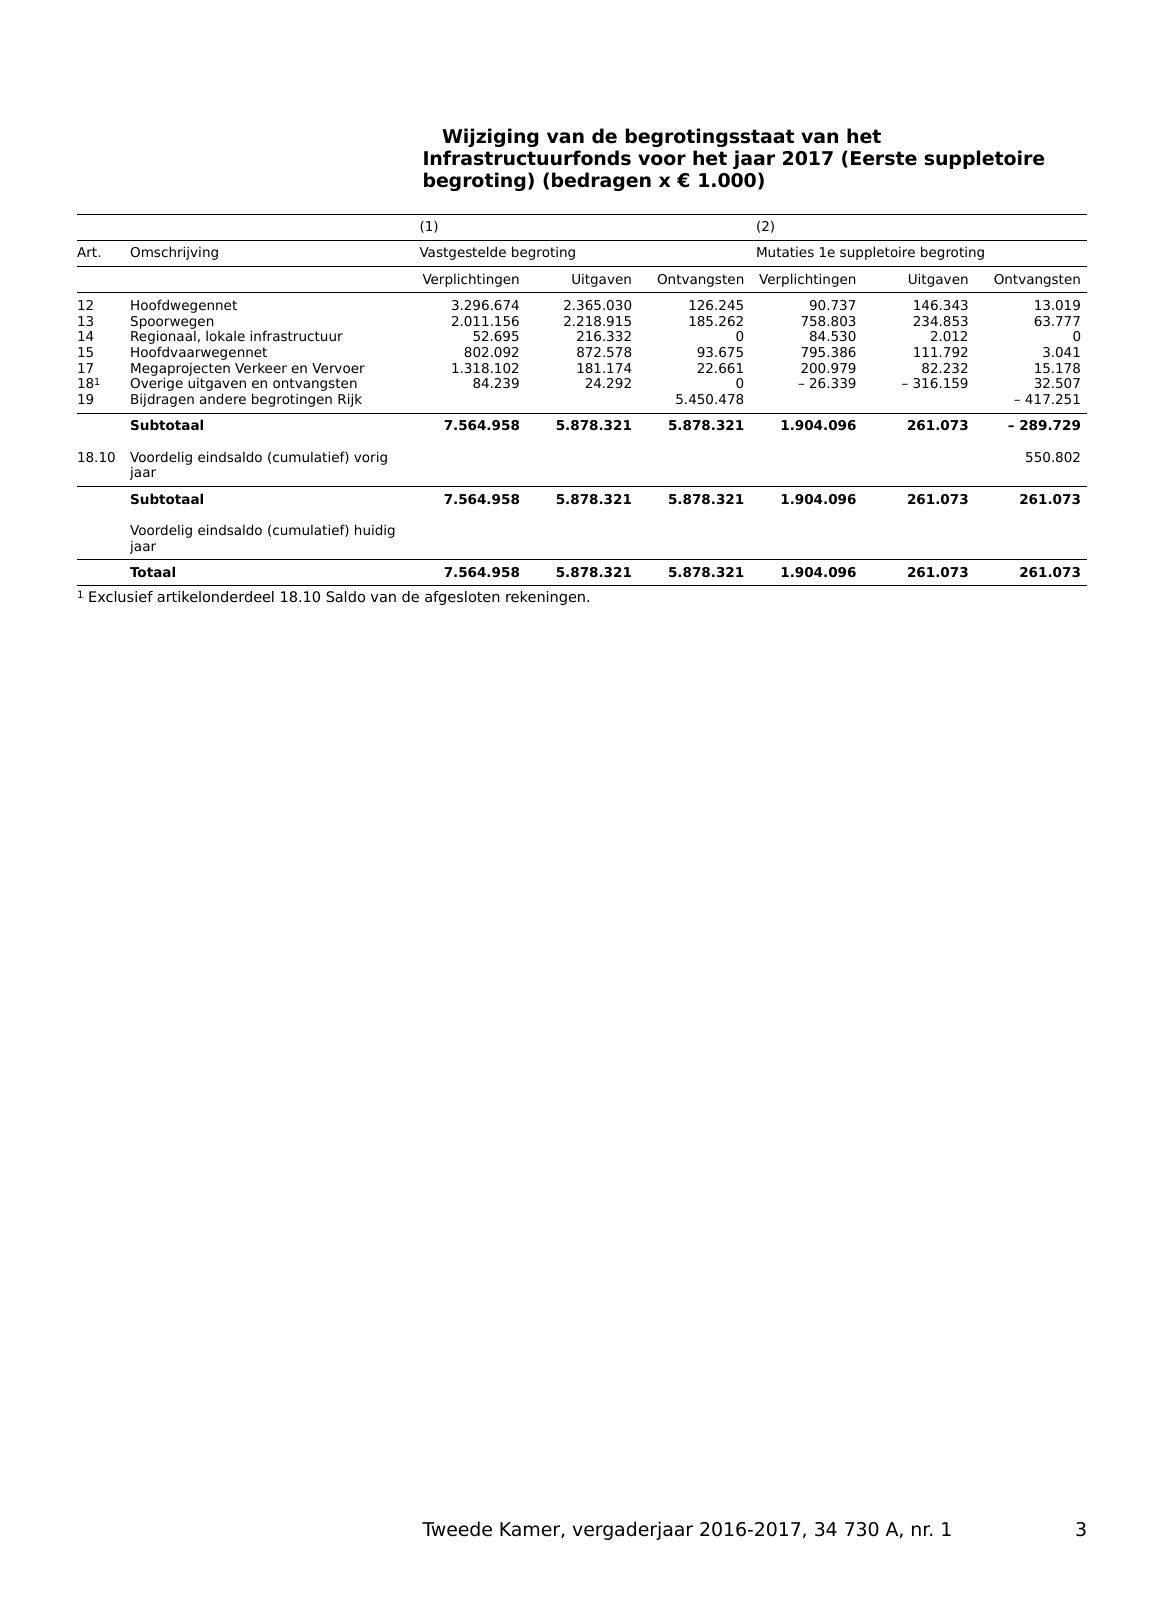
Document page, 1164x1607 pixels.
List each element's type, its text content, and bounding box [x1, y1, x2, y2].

table_cell 200.979 [750, 361, 862, 376]
table_cell 261.073 [862, 560, 974, 585]
table_cell [124, 507, 413, 523]
table_cell [638, 507, 750, 523]
table_cell 13 [77, 313, 124, 329]
table_cell 146.343 [862, 293, 974, 313]
table_cell 126.245 [638, 293, 750, 313]
table_cell Hoofdwegennet [124, 293, 413, 313]
table_cell Verplichtingen [750, 267, 862, 292]
table_cell [974, 523, 1087, 559]
table_cell 0 [974, 329, 1087, 345]
table_cell 15.178 [974, 361, 1087, 376]
table_cell Overige uitgaven en ontvangsten [124, 376, 413, 392]
table_cell 2.365.030 [526, 293, 638, 313]
table_cell 261.073 [974, 487, 1087, 507]
table_cell Ontvangsten [638, 267, 750, 292]
table_cell 14 [77, 329, 124, 345]
table_cell 7.564.958 [413, 560, 526, 585]
table_cell 758.803 [750, 313, 862, 329]
table_cell 5.878.321 [638, 414, 750, 434]
table_cell Ontvangsten [974, 267, 1087, 292]
table_cell [124, 434, 413, 449]
table_cell 5.878.321 [526, 414, 638, 434]
table_cell 7.564.958 [413, 414, 526, 434]
table_cell Uitgaven [526, 267, 638, 292]
table_cell [413, 434, 526, 449]
table_cell – 417.251 [974, 392, 1087, 412]
table_cell 181.174 [526, 361, 638, 376]
table_cell 872.578 [526, 345, 638, 361]
table_cell [862, 523, 974, 559]
table_cell Verplichtingen [413, 267, 526, 292]
table_cell 7.564.958 [413, 487, 526, 507]
table_cell [77, 523, 124, 559]
table_cell [974, 507, 1087, 523]
table_cell [526, 434, 638, 449]
table_cell [862, 450, 974, 486]
table_cell 63.777 [974, 313, 1087, 329]
table_cell 0 [638, 376, 750, 392]
table_cell [750, 392, 862, 412]
table_cell 22.661 [638, 361, 750, 376]
table_cell Hoofdvaarwegennet [124, 345, 413, 361]
table_cell 90.737 [750, 293, 862, 313]
table_cell [413, 523, 526, 559]
table_cell 234.853 [862, 313, 974, 329]
table_cell 111.792 [862, 345, 974, 361]
table_cell Subtotaal [124, 414, 413, 434]
table_cell – 289.729 [974, 414, 1087, 434]
table_cell 5.878.321 [638, 560, 750, 585]
table_cell 185.262 [638, 313, 750, 329]
table_cell [526, 392, 638, 412]
table_cell Voordelig eindsaldo (cumulatief) vorig jaar [124, 450, 413, 486]
table_cell 0 [638, 329, 750, 345]
table_cell 216.332 [526, 329, 638, 345]
table_cell 13.019 [974, 293, 1087, 313]
table_cell 1.904.096 [750, 487, 862, 507]
table_cell 261.073 [862, 414, 974, 434]
table_cell [77, 414, 124, 434]
table_cell Voordelig eindsaldo (cumulatief) huidig jaar [124, 523, 413, 559]
table_cell [77, 267, 124, 292]
table_cell Megaprojecten Verkeer en Vervoer [124, 361, 413, 376]
table_cell 18.10 [77, 450, 124, 486]
table_cell 32.507 [974, 376, 1087, 392]
table_cell – 26.339 [750, 376, 862, 392]
table_cell [974, 434, 1087, 449]
table_cell 1.318.102 [413, 361, 526, 376]
table_cell Art. [77, 241, 124, 266]
table_cell [750, 507, 862, 523]
table_cell 93.675 [638, 345, 750, 361]
table_cell Subtotaal [124, 487, 413, 507]
table_cell [77, 434, 124, 449]
table_cell 24.292 [526, 376, 638, 392]
table_cell 1.904.096 [750, 560, 862, 585]
table_header [77, 215, 124, 239]
table_cell [750, 523, 862, 559]
table_cell [413, 507, 526, 523]
table_cell 84.530 [750, 329, 862, 345]
table_cell [862, 434, 974, 449]
table_cell 261.073 [862, 487, 974, 507]
table_cell 5.878.321 [526, 487, 638, 507]
table_cell [526, 450, 638, 486]
table_cell 12 [77, 293, 124, 313]
table_cell 5.450.478 [638, 392, 750, 412]
table_cell Vastgestelde begroting [413, 241, 750, 266]
table_cell 181 [77, 376, 124, 392]
table_header (2) [750, 215, 1087, 239]
table_cell 2.012 [862, 329, 974, 345]
table_cell [750, 450, 862, 486]
table_cell 17 [77, 361, 124, 376]
table_cell Omschrijving [124, 241, 413, 266]
table_cell Spoorwegen [124, 313, 413, 329]
table_cell 84.239 [413, 376, 526, 392]
table_cell [526, 523, 638, 559]
table_cell [124, 267, 413, 292]
table_cell – 316.159 [862, 376, 974, 392]
table_cell 5.878.321 [526, 560, 638, 585]
table_cell Totaal [124, 560, 413, 585]
table_cell 3.296.674 [413, 293, 526, 313]
text Wijziging van de begrotingsstaat van het Infrastructuurfonds voor het jaar 2017 (Eerste suppletoire begroting) (bedragen x € 1.000) [422, 126, 1087, 192]
table_cell 550.802 [974, 450, 1087, 486]
table_cell [77, 560, 124, 585]
table_cell 802.092 [413, 345, 526, 361]
table_cell 2.011.156 [413, 313, 526, 329]
table_cell 52.695 [413, 329, 526, 345]
table_header (1) [413, 215, 750, 239]
table_cell 2.218.915 [526, 313, 638, 329]
table_cell [413, 450, 526, 486]
table_cell 795.386 [750, 345, 862, 361]
table_cell [862, 392, 974, 412]
table_cell Uitgaven [862, 267, 974, 292]
table_cell 3.041 [974, 345, 1087, 361]
table_cell [526, 507, 638, 523]
table_cell 261.073 [974, 560, 1087, 585]
table_cell 5.878.321 [638, 487, 750, 507]
table_cell [77, 507, 124, 523]
table_cell 19 [77, 392, 124, 412]
table_cell 82.232 [862, 361, 974, 376]
table_cell Bijdragen andere begrotingen Rijk [124, 392, 413, 412]
table_cell [862, 507, 974, 523]
table_cell [77, 487, 124, 507]
table_header [124, 215, 413, 239]
table_cell [750, 434, 862, 449]
table_cell [638, 523, 750, 559]
table_cell 1 Exclusief artikelonderdeel 18.10 Saldo van de afgesloten rekeningen. [77, 586, 1087, 606]
table_cell 15 [77, 345, 124, 361]
table_cell [638, 434, 750, 449]
table_cell [638, 450, 750, 486]
table_cell Mutaties 1e suppletoire begroting [750, 241, 1087, 266]
table_cell [413, 392, 526, 412]
table_cell Regionaal, lokale infrastructuur [124, 329, 413, 345]
table_cell 1.904.096 [750, 414, 862, 434]
